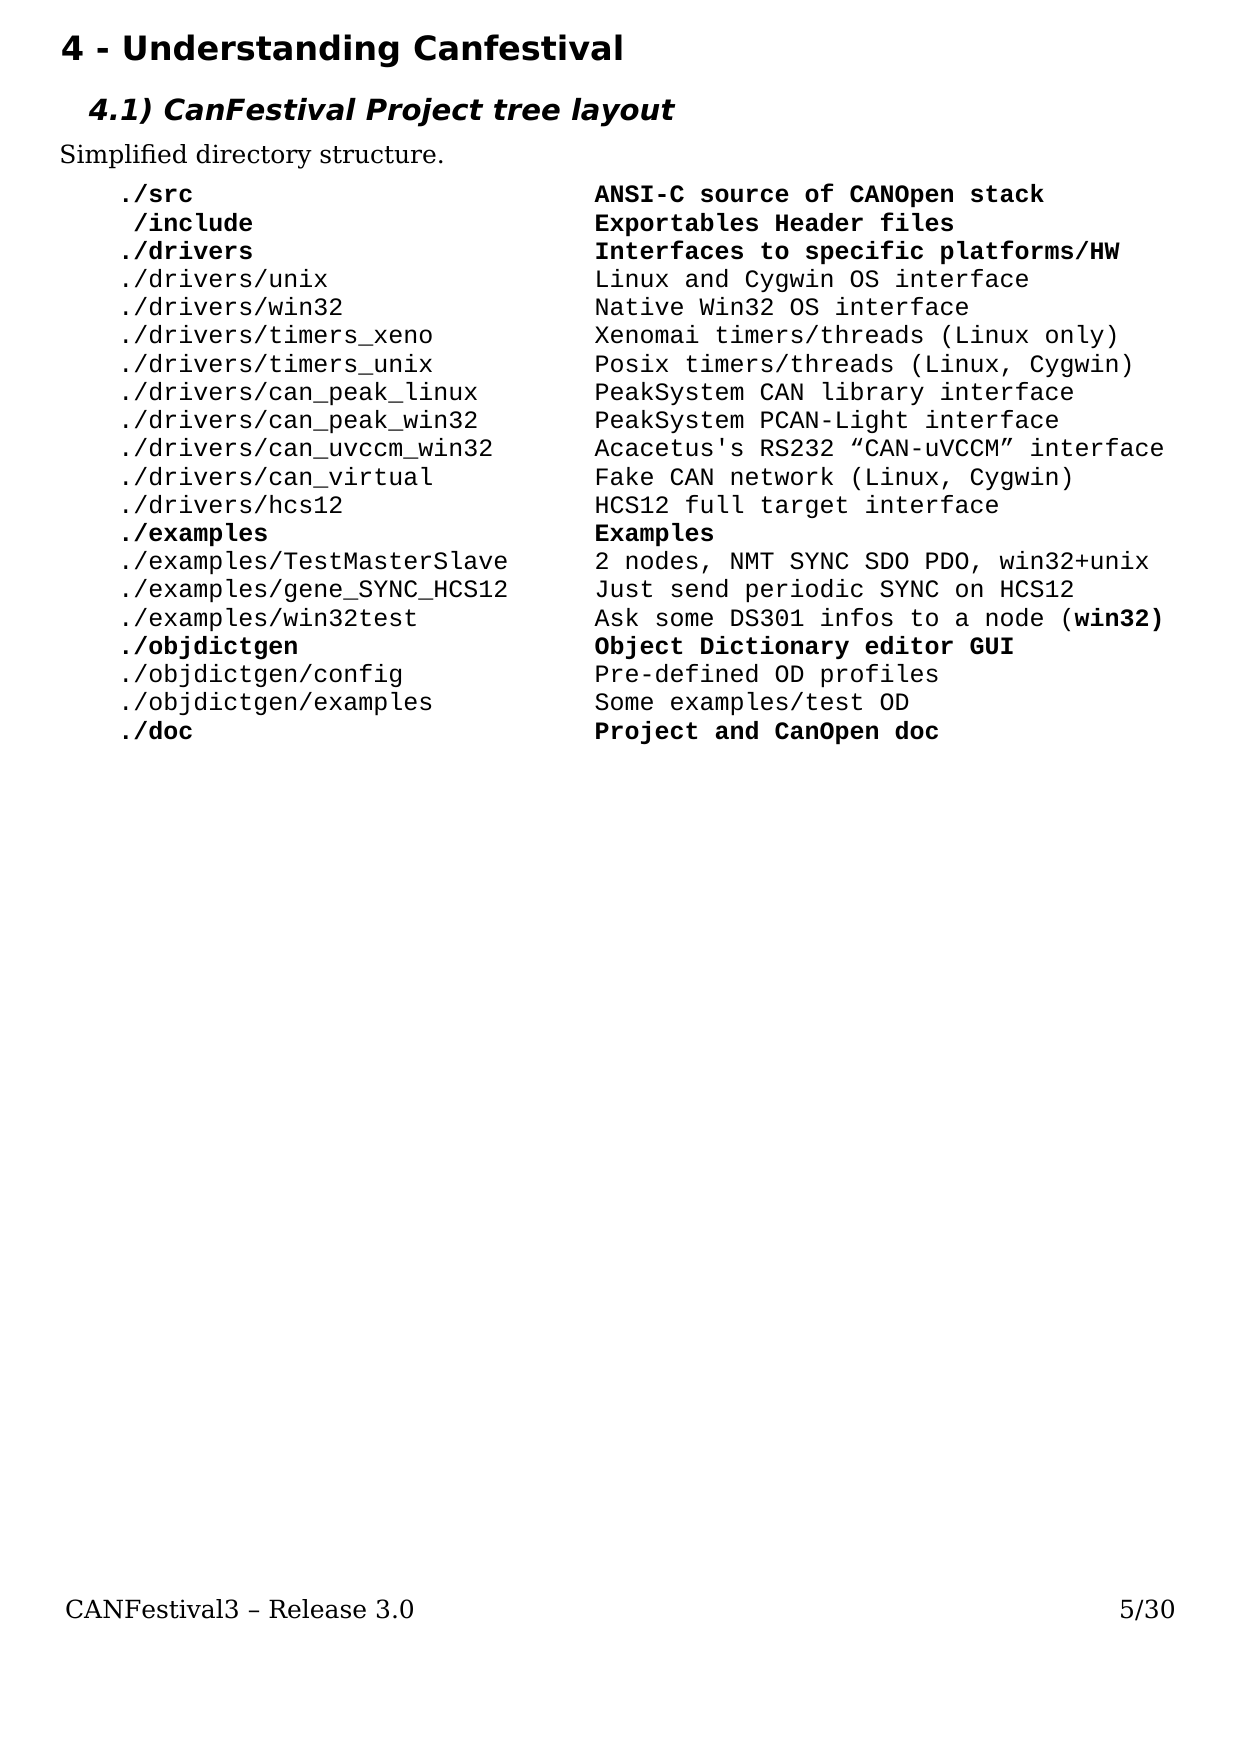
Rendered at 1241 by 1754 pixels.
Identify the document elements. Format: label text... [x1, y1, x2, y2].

text ./examples/win32test Ask some DS301 infos to a node (win32) [59, 605, 1181, 634]
text ./objdictgen/examples Some examples/test OD [59, 690, 1181, 718]
subtitle CanFestival Project tree layout [59, 93, 1181, 128]
text ./drivers/can_peak_linux PeakSystem CAN library interface [59, 379, 1181, 408]
subtitle Understanding Canfestival [59, 29, 1181, 68]
text ./objdictgen Object Dictionary editor GUI [59, 634, 1181, 662]
text Simplified directory structure. [59, 140, 1181, 169]
text ./drivers/can_virtual Fake CAN network (Linux, Cygwin) [59, 464, 1181, 492]
text ./drivers Interfaces to specific platforms/HW [59, 238, 1181, 267]
text ./examples/TestMasterSlave 2 nodes, NMT SYNC SDO PDO, win32+unix [59, 549, 1181, 577]
text /include Exportables Header files [59, 210, 1181, 238]
text ./src ANSI-C source of CANOpen stack [59, 182, 1181, 210]
text ./doc Project and CanOpen doc [59, 718, 1181, 747]
text ./drivers/can_peak_win32 PeakSystem PCAN-Light interface [59, 408, 1181, 436]
text ./drivers/win32 Native Win32 OS interface [59, 295, 1181, 323]
text ./objdictgen/config Pre-defined OD profiles [59, 662, 1181, 690]
text ./drivers/timers_xeno Xenomai timers/threads (Linux only) [59, 323, 1181, 351]
text ./drivers/unix Linux and Cygwin OS interface [59, 267, 1181, 295]
text ./drivers/can_uvccm_win32 Acacetus's RS232 “CAN-uVCCM” interface [59, 436, 1181, 464]
text ./drivers/timers_unix Posix timers/threads (Linux, Cygwin) [59, 351, 1181, 379]
text ./examples/gene_SYNC_HCS12 Just send periodic SYNC on HCS12 [59, 577, 1181, 605]
text ./examples Examples [59, 521, 1181, 549]
text ./drivers/hcs12 HCS12 full target interface [59, 492, 1181, 521]
